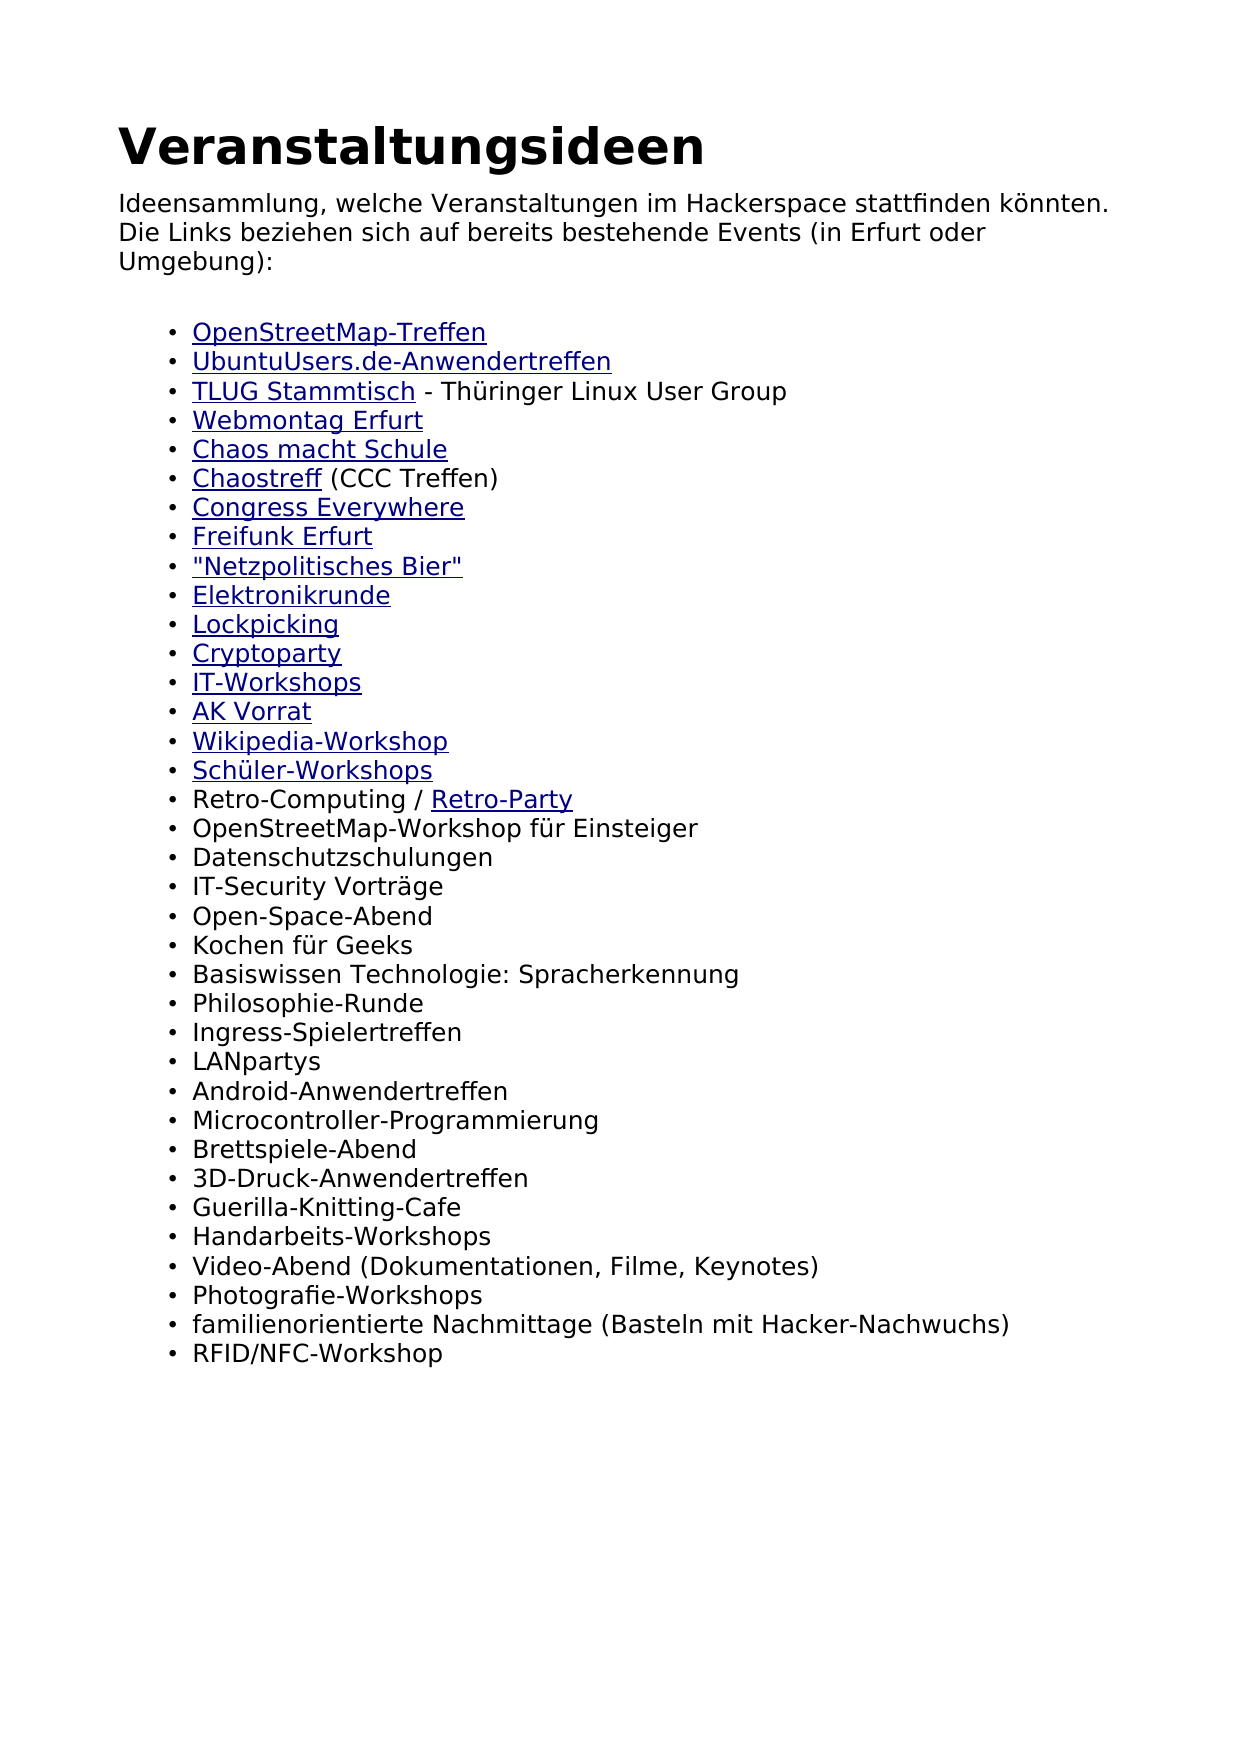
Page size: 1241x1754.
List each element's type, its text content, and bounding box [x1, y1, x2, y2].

list Schüler-Workshops [177, 756, 1122, 785]
list Basiswissen Technologie: Spracherkennung [177, 960, 1122, 989]
list Guerilla-Knitting-Cafe [177, 1193, 1122, 1222]
list Ingress-Spielertreffen [177, 1018, 1122, 1047]
list OpenStreetMap-Treffen [177, 318, 1122, 347]
list Cryptoparty [177, 639, 1122, 668]
list Video-Abend (Dokumentationen, Filme, Keynotes) [177, 1252, 1122, 1281]
list Brettspiele-Abend [177, 1135, 1122, 1164]
list Datenschutzschulungen [177, 843, 1122, 872]
list Freifunk Erfurt [177, 522, 1122, 552]
list Microcontroller-Programmierung [177, 1106, 1122, 1135]
list TLUG Stammtisch - Thüringer Linux User Group [177, 377, 1122, 406]
list IT-Security Vorträge [177, 872, 1122, 902]
list AK Vorrat [177, 697, 1122, 727]
list Chaostreff (CCC Treffen) [177, 464, 1122, 493]
list Photografie-Workshops [177, 1281, 1122, 1310]
list Android-Anwendertreffen [177, 1077, 1122, 1106]
list familienorientierte Nachmittage (Basteln mit Hacker-Nachwuchs) [177, 1310, 1122, 1339]
list Elektronikrunde [177, 581, 1122, 610]
list Webmontag Erfurt [177, 406, 1122, 435]
list UbuntuUsers.de-Anwendertreffen [177, 347, 1122, 377]
list Congress Everywhere [177, 493, 1122, 522]
list IT-Workshops [177, 668, 1122, 697]
list Handarbeits-Workshops [177, 1222, 1122, 1252]
list Kochen für Geeks [177, 931, 1122, 960]
list LANpartys [177, 1047, 1122, 1077]
list Wikipedia-Workshop [177, 727, 1122, 756]
list Lockpicking [177, 610, 1122, 639]
list Open-Space-Abend [177, 902, 1122, 931]
list RFID/NFC-Workshop [177, 1339, 1122, 1368]
list OpenStreetMap-Workshop für Einsteiger [177, 814, 1122, 843]
list Philosophie-Runde [177, 989, 1122, 1018]
text Ideensammlung, welche Veranstaltungen im Hackerspace stattfinden könnten. Die Links beziehen sich auf bereits bestehende Events (in Erfurt oder Umgebung): [118, 189, 1122, 276]
list 3D-Druck-Anwendertreffen [177, 1164, 1122, 1193]
subtitle Veranstaltungsideen [118, 118, 1122, 176]
list "Netzpolitisches Bier" [177, 552, 1122, 581]
list Chaos macht Schule [177, 435, 1122, 464]
list Retro-Computing / Retro-Party [177, 785, 1122, 814]
